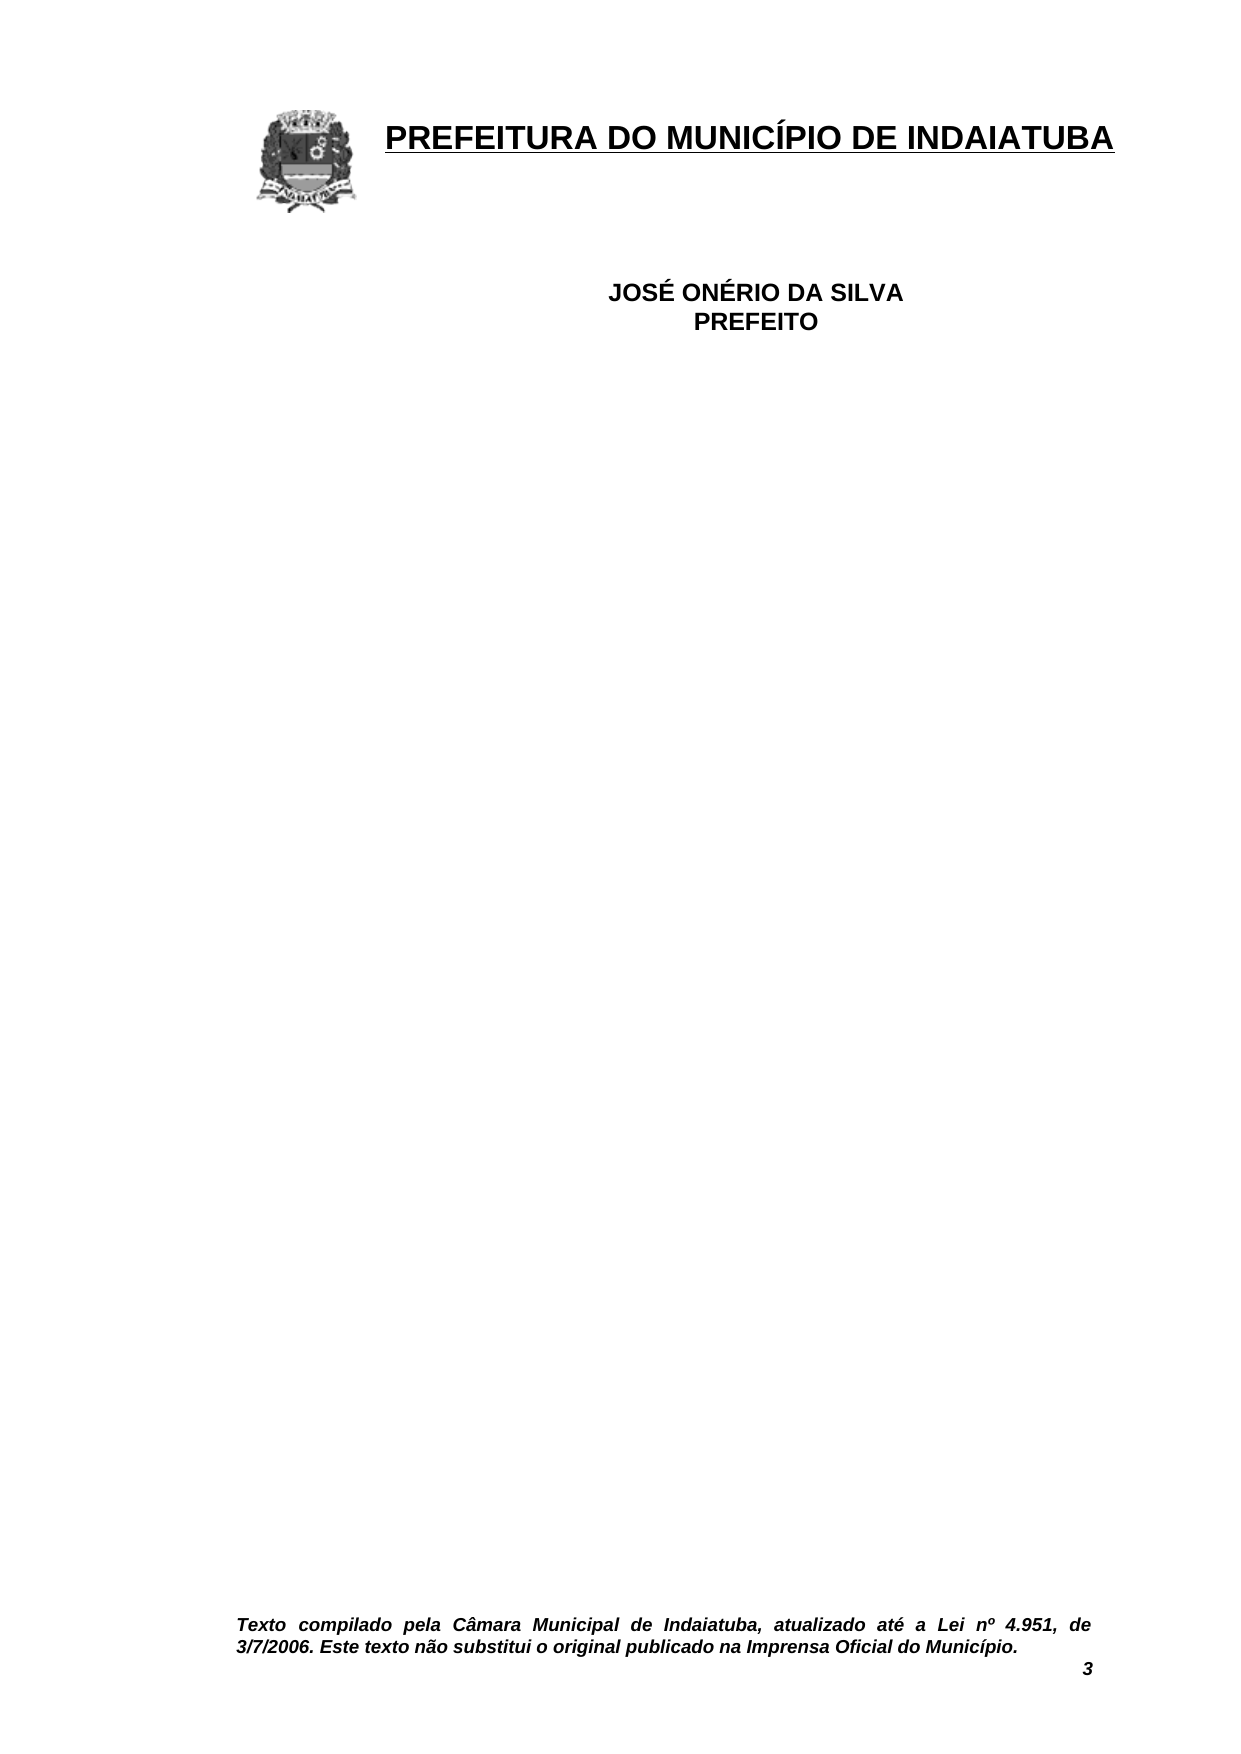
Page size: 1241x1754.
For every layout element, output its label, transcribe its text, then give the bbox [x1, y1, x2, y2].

subtitle PREFEITO [236, 307, 1092, 335]
text JOSÉ ONÉRIO DA SILVA [236, 278, 1092, 307]
